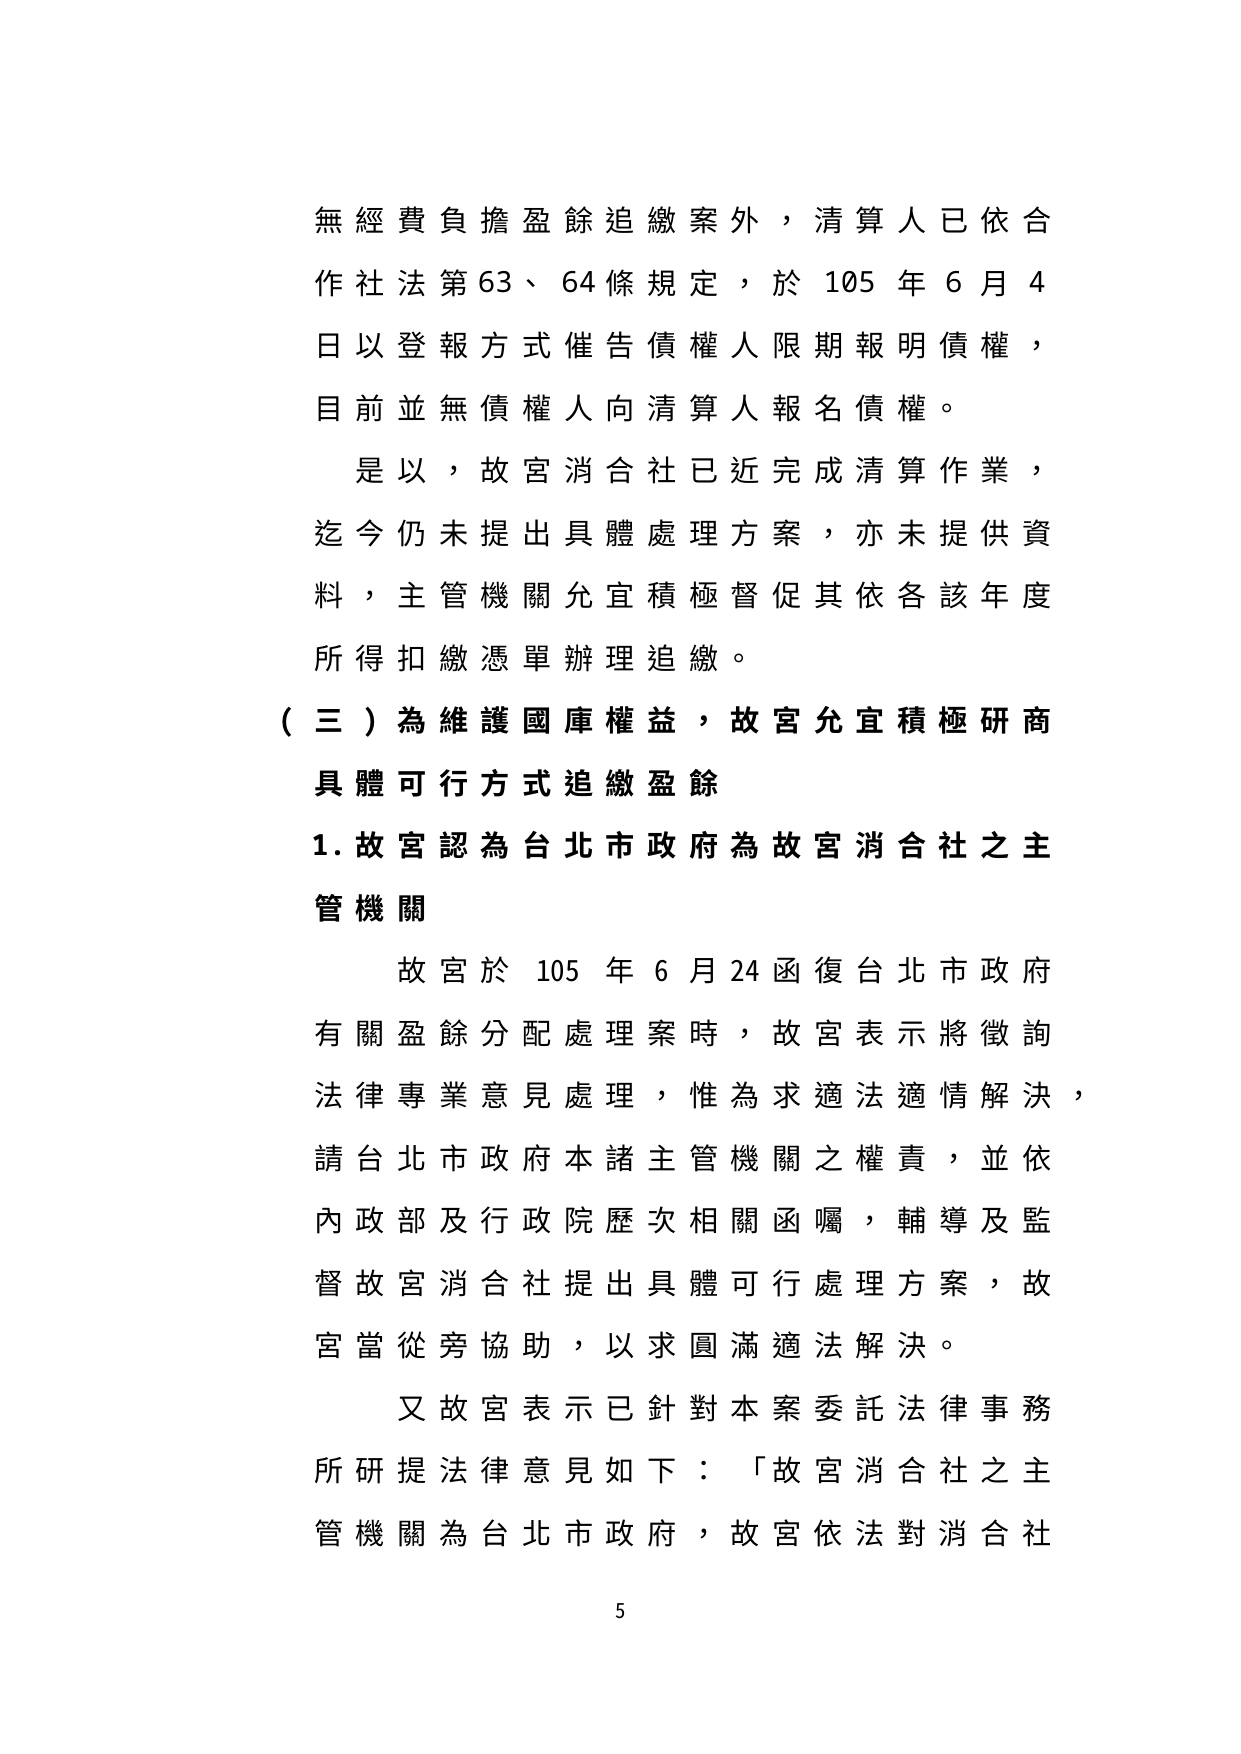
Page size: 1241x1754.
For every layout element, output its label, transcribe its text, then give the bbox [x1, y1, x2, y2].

text 1.故宮認為台北市政府為故宮消合社之主管機關 [271, 802, 1058, 927]
text 是以，故宮消合社已近完成清算作業，迄今仍未提出具體處理方案，亦未提供資料，主管機關允宜積極督促其依各該年度所得扣繳憑單辦理追繳。 [271, 427, 1058, 677]
text (三)為維護國庫權益，故宮允宜積極研商具體可行方式追繳盈餘 [242, 677, 1058, 802]
text 故宮於105年6月24函復台北市政府有關盈餘分配處理案時，故宮表示將徵詢法律專業意見處理，惟為求適法適情解決，請台北市政府本諸主管機關之權責，並依內政部及行政院歷次相關函囑，輔導及監督故宮消合社提出具體可行處理方案，故宮當從旁協助，以求圓滿適法解決。 [301, 927, 1058, 1365]
text 又故宮表示已針對本案委託法律事務所研提法律意見如下：「故宮消合社之主管機關為台北市政府，故宮依法對消合社 [301, 1365, 1058, 1552]
text 無經費負擔盈餘追繳案外，清算人已依合作社法第63、64條規定，於105年6月4日以登報方式催告債權人限期報明債權，目前並無債權人向清算人報名債權。 [271, 177, 1058, 427]
